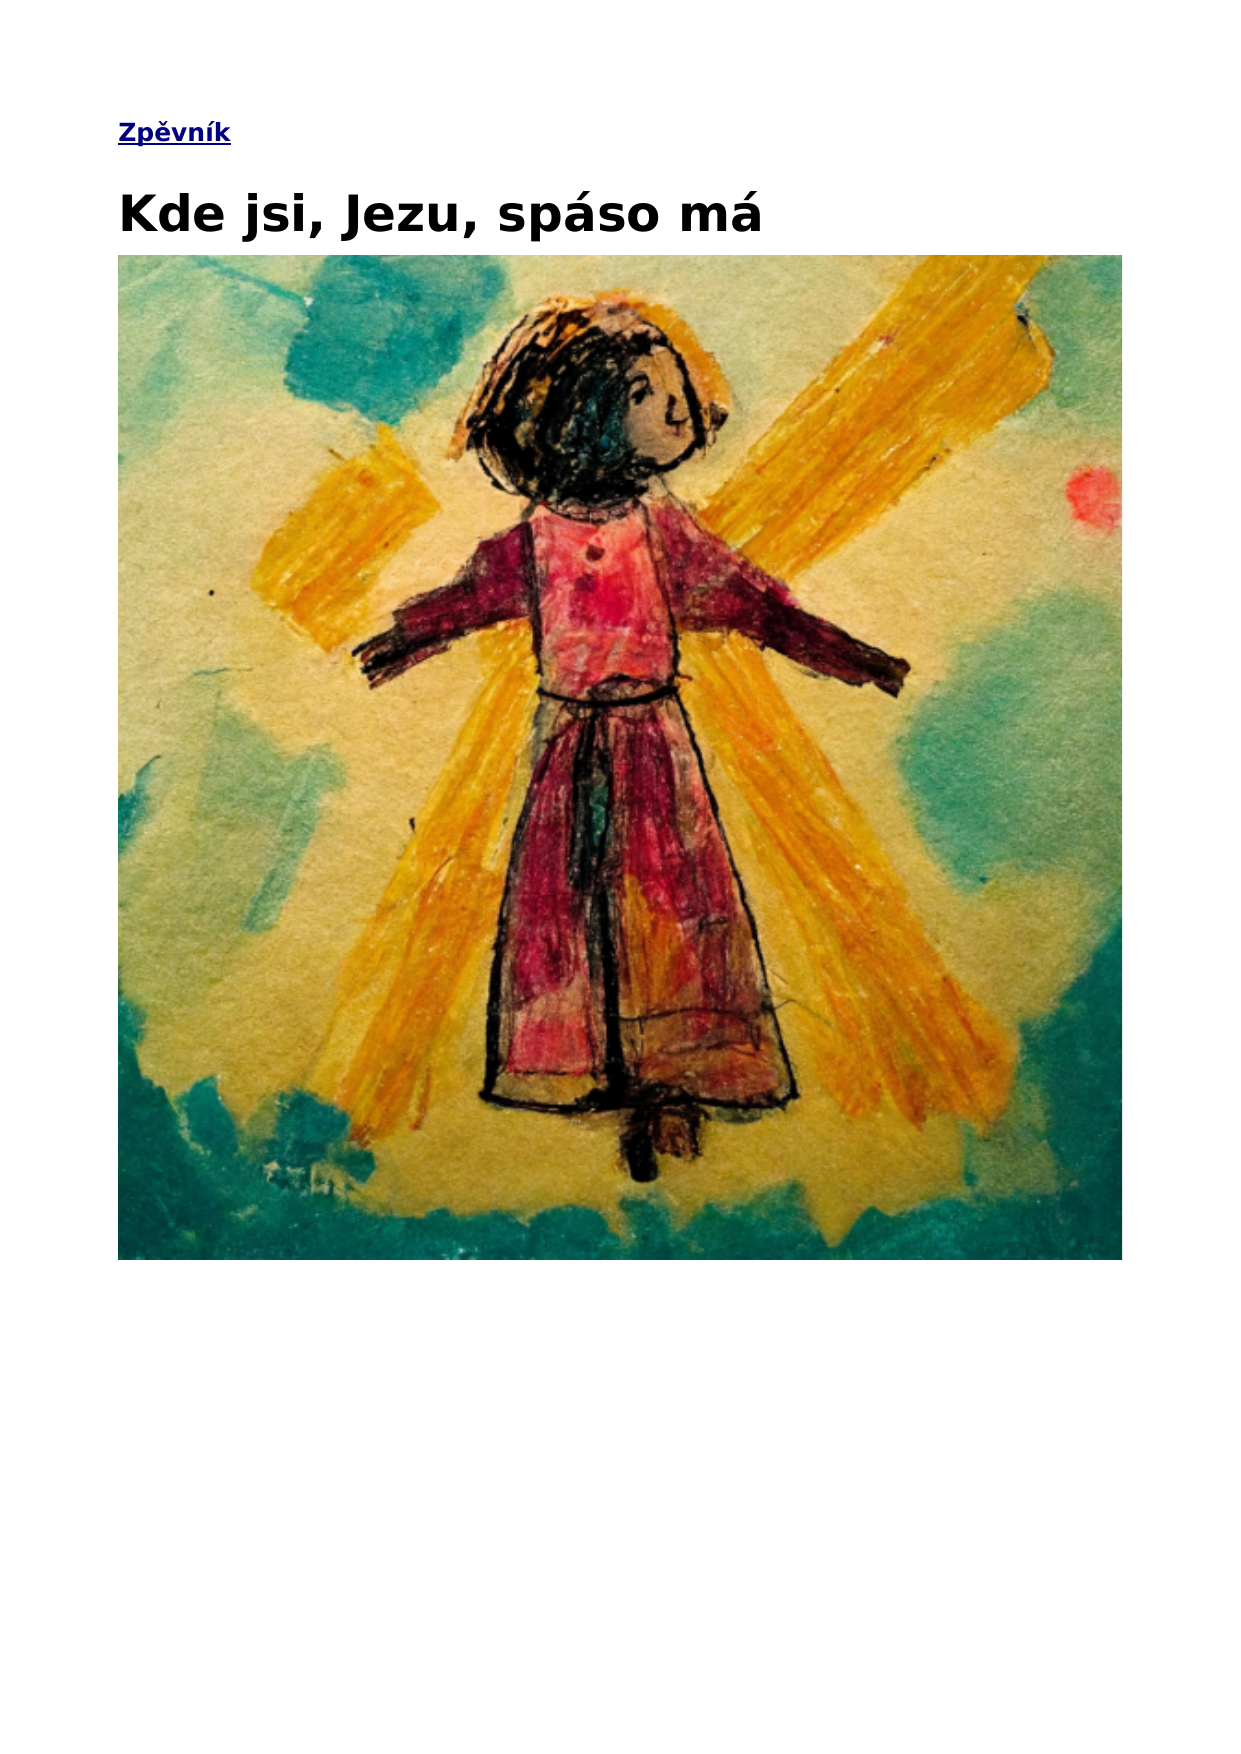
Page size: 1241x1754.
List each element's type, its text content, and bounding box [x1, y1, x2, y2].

subtitle Kde jsi, Jezu, spáso má [118, 185, 1122, 243]
text Zpěvník [118, 118, 1122, 147]
picture [118, 255, 1123, 1260]
